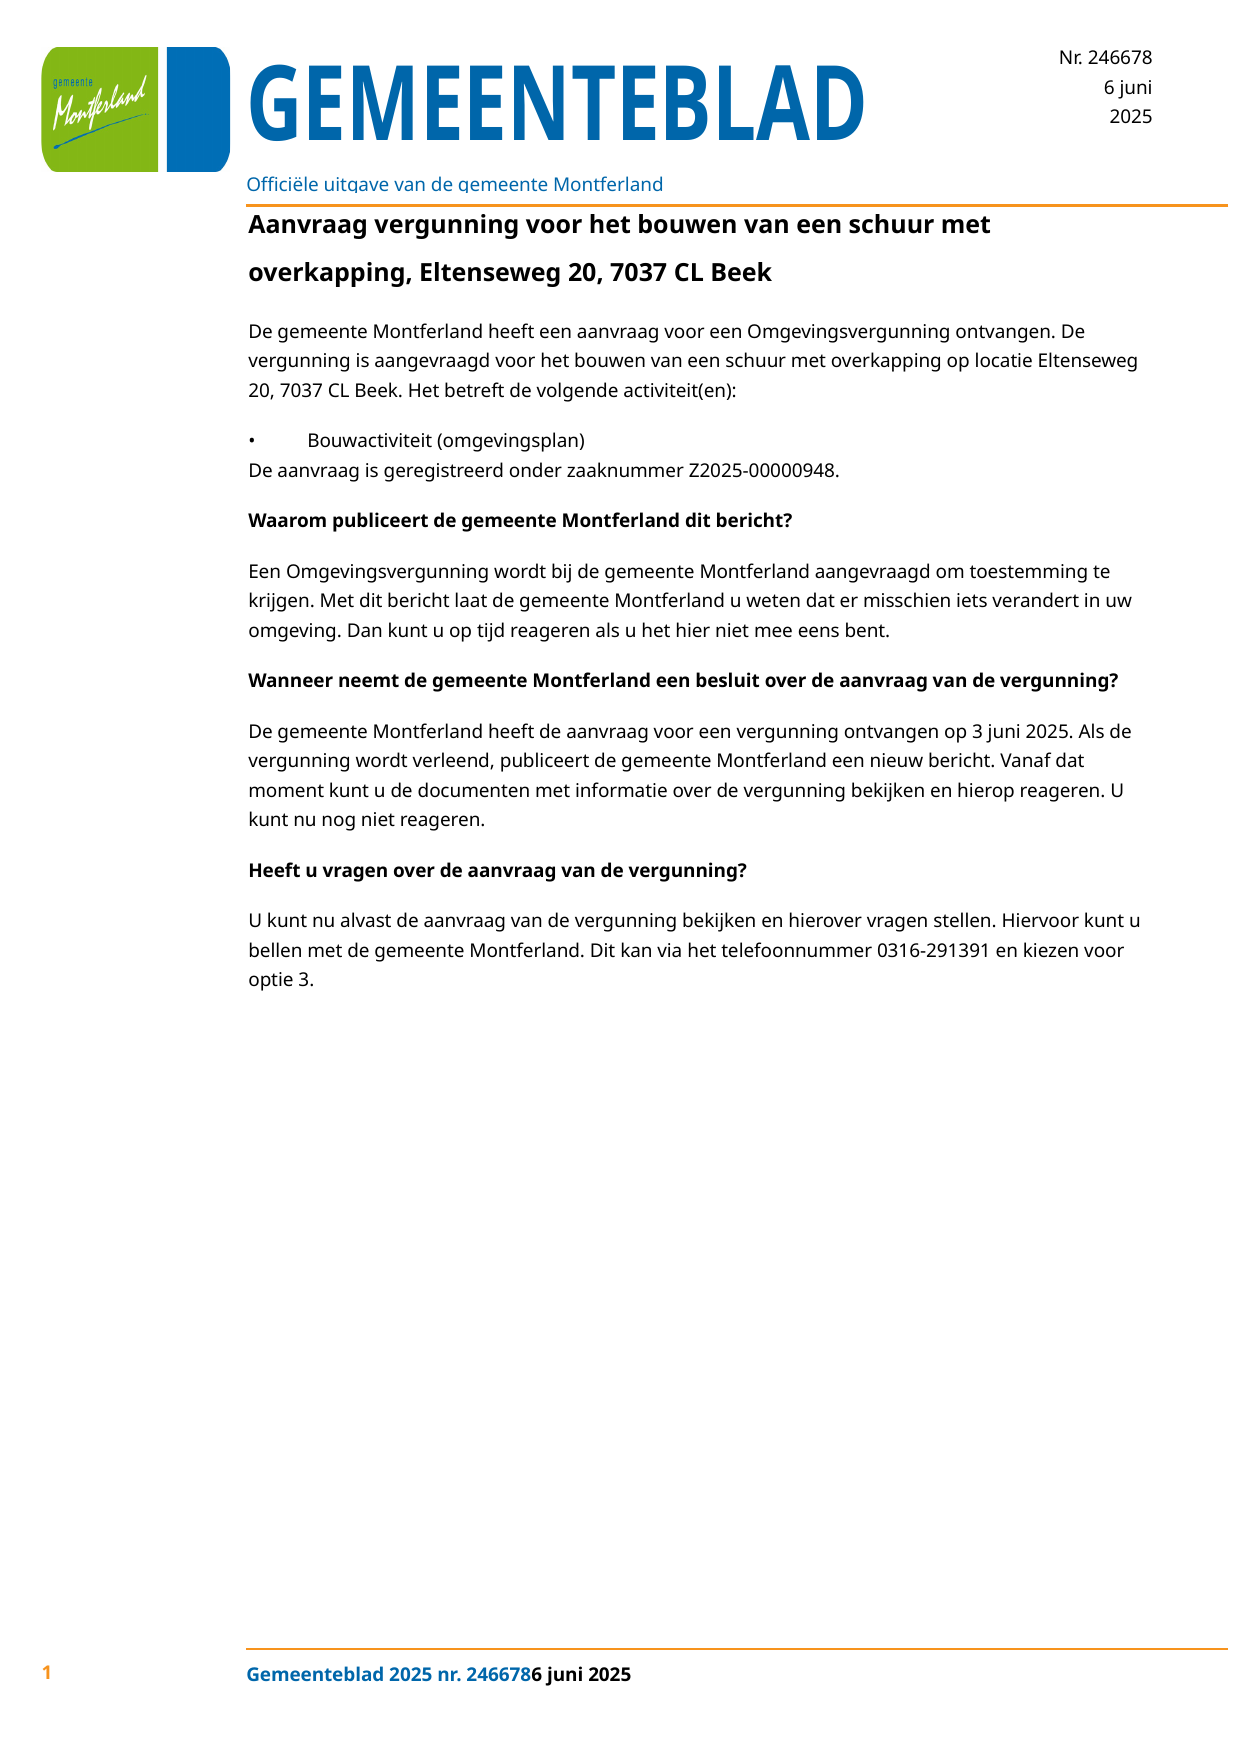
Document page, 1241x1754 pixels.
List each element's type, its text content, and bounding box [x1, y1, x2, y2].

text Aanvraag vergunning voor het bouwen van een schuur met overkapping, Eltenseweg 20, 7037 CL Beek [248, 207, 1152, 288]
text U kunt nu alvast de aanvraag van de vergunning bekijken en hierover vragen stellen. Hiervoor kunt u bellen met de gemeente Montferland. Dit kan via het telefoonnummer 0316-291391 en kiezen voor optie 3. [248, 907, 1152, 992]
text Waarom publiceert de gemeente Montferland dit bericht? [248, 507, 1152, 533]
text Wanneer neemt de gemeente Montferland een besluit over de aanvraag van de vergunning? [248, 667, 1152, 693]
text De aanvraag is geregistreerd onder zaaknummer Z2025-00000948. [248, 457, 1152, 483]
text Een Omgevingsvergunning wordt bij de gemeente Montferland aangevraagd om toestemming te krijgen. Met dit bericht laat de gemeente Montferland u weten dat er misschien iets verandert in uw omgeving. Dan kunt u op tijd reageren als u het hier niet mee eens bent. [248, 558, 1152, 643]
text Heeft u vragen over de aanvraag van de vergunning? [248, 857, 1152, 883]
text De gemeente Montferland heeft een aanvraag voor een Omgevingsvergunning ontvangen. De vergunning is aangevraagd voor het bouwen van een schuur met overkapping op locatie Eltenseweg 20, 7037 CL Beek. Het betreft de volgende activiteit(en): [248, 318, 1152, 403]
picture [41, 47, 231, 172]
list Bouwactiviteit (omgevingsplan) [248, 427, 1152, 453]
text De gemeente Montferland heeft de aanvraag voor een vergunning ontvangen op 3 juni 2025. Als de vergunning wordt verleend, publiceert de gemeente Montferland een nieuw bericht. Vanaf dat moment kunt u de documenten met informatie over de vergunning bekijken en hierop reageren. U kunt nu nog niet reageren. [248, 718, 1152, 832]
